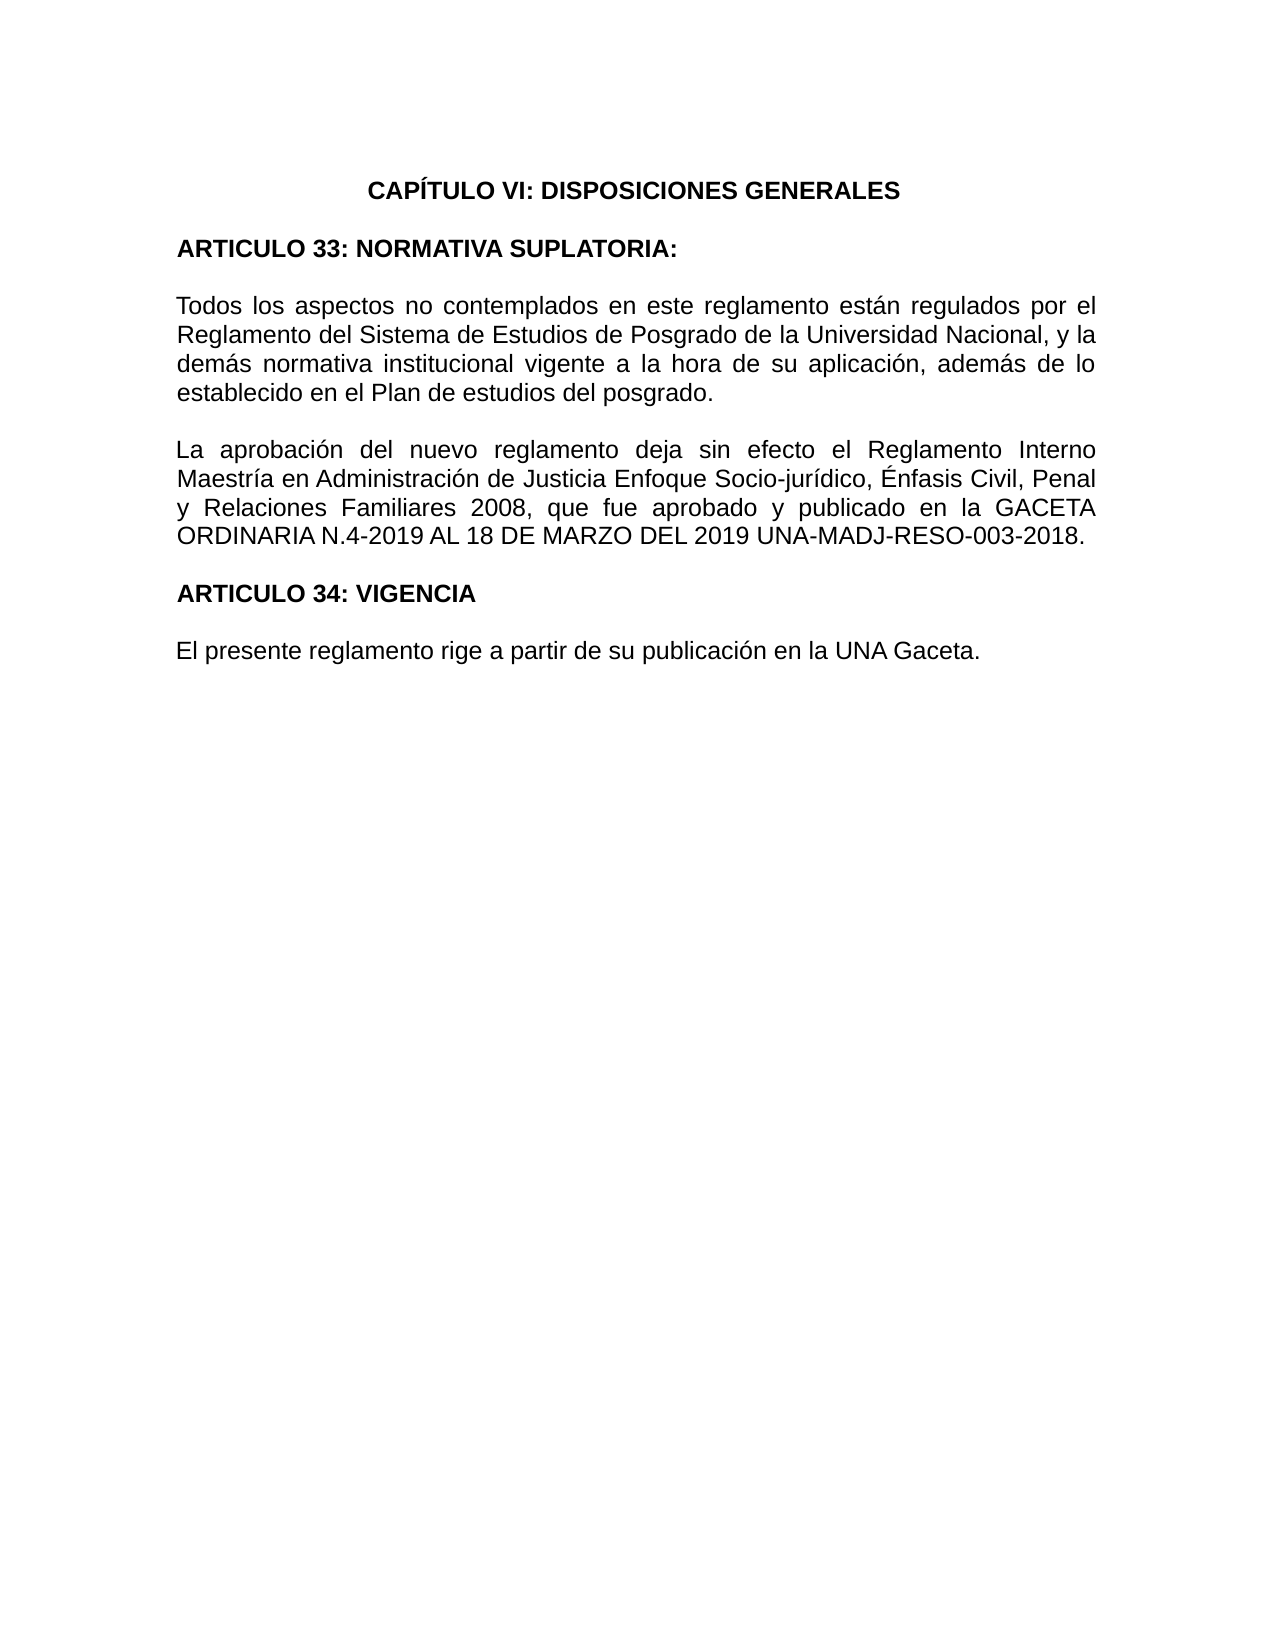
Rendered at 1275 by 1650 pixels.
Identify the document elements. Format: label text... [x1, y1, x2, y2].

text La aprobación del nuevo reglamento deja sin efecto el Reglamento Interno Maestría en Administración de Justicia Enfoque Socio-jurídico, Énfasis Civil, Penal y Relaciones Familiares 2008, que fue aprobado y publicado en la GACETA ORDINARIA N.4-2019 AL 18 DE MARZO DEL 2019 UNA-MADJ-RESO-003-2018. [176, 435, 1098, 550]
subtitle ARTICULO 34: VIGENCIA [177, 579, 1097, 608]
subtitle CAPÍTULO VI: DISPOSICIONES GENERALES [177, 176, 1097, 205]
subtitle ARTICULO 33: NORMATIVA SUPLATORIA: [177, 234, 1097, 263]
text Todos los aspectos no contemplados en este reglamento están regulados por el Reglamento del Sistema de Estudios de Posgrado de la Universidad Nacional, y la demás normativa institucional vigente a la hora de su aplicación, además de lo establecido en el Plan de estudios del posgrado. [176, 291, 1098, 406]
text El presente reglamento rige a partir de su publicación en la UNA Gaceta. [176, 636, 1098, 665]
